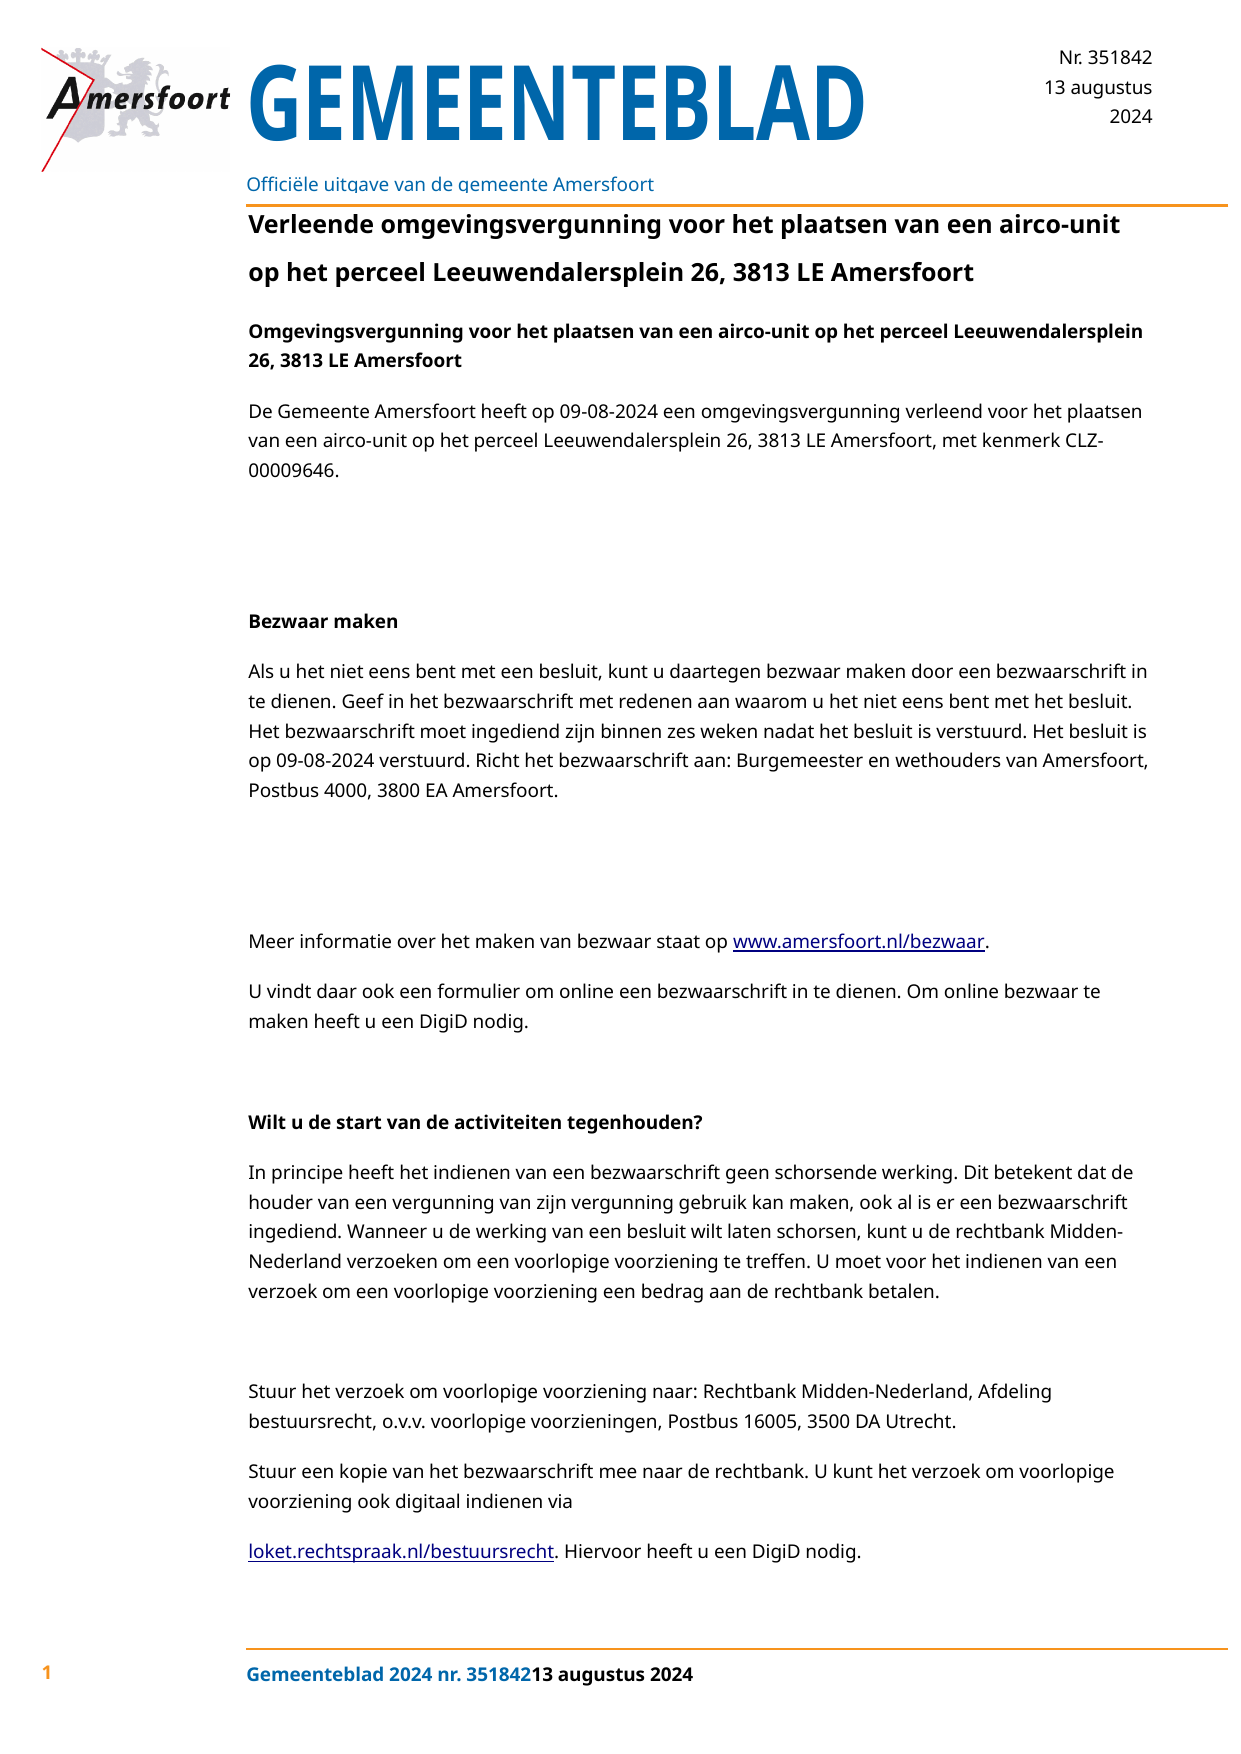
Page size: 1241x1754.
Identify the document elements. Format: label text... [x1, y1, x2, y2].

text Verleende omgevingsvergunning voor het plaatsen van een airco-unit op het perceel Leeuwendalersplein 26, 3813 LE Amersfoort [248, 207, 1152, 288]
text Bezwaar maken [248, 608, 1152, 634]
text Stuur het verzoek om voorlopige voorziening naar: Rechtbank Midden-Nederland, Afdeling bestuursrecht, o.v.v. voorlopige voorzieningen, Postbus 16005, 3500 DA Utrecht. [248, 1379, 1152, 1434]
text U vindt daar ook een formulier om online een bezwaarschrift in te dienen. Om online bezwaar te maken heeft u een DigiD nodig. [248, 979, 1152, 1034]
text Wilt u de start van de activiteiten tegenhouden? [248, 1109, 1152, 1135]
text Meer informatie over het maken van bezwaar staat op www.amersfoort.nl/bezwaar. [248, 928, 1152, 954]
text Stuur een kopie van het bezwaarschrift mee naar de rechtbank. U kunt het verzoek om voorlopige voorziening ook digitaal indienen via [248, 1459, 1152, 1514]
text loket.rechtspraak.nl/bestuursrecht. Hiervoor heeft u een DigiD nodig. [248, 1539, 1152, 1564]
picture [41, 47, 231, 172]
text Als u het niet eens bent met een besluit, kunt u daartegen bezwaar maken door een bezwaarschrift in te dienen. Geef in het bezwaarschrift met redenen aan waarom u het niet eens bent met het besluit. Het bezwaarschrift moet ingediend zijn binnen zes weken nadat het besluit is verstuurd. Het besluit is op 09-08-2024 verstuurd. Richt het bezwaarschrift aan: Burgemeester en wethouders van Amersfoort, Postbus 4000, 3800 EA Amersfoort. [248, 659, 1152, 803]
text De Gemeente Amersfoort heeft op 09-08-2024 een omgevingsvergunning verleend voor het plaatsen van een airco-unit op het perceel Leeuwendalersplein 26, 3813 LE Amersfoort, met kenmerk CLZ-00009646. [248, 398, 1152, 483]
text Omgevingsvergunning voor het plaatsen van een airco-unit op het perceel Leeuwendalersplein 26, 3813 LE Amersfoort [248, 318, 1152, 373]
text In principe heeft het indienen van een bezwaarschrift geen schorsende werking. Dit betekent dat de houder van een vergunning van zijn vergunning gebruik kan maken, ook al is er een bezwaarschrift ingediend. Wanneer u de werking van een besluit wilt laten schorsen, kunt u de rechtbank Midden-Nederland verzoeken om een voorlopige voorziening te treffen. U moet voor het indienen van een verzoek om een voorlopige voorziening een bedrag aan de rechtbank betalen. [248, 1159, 1152, 1304]
